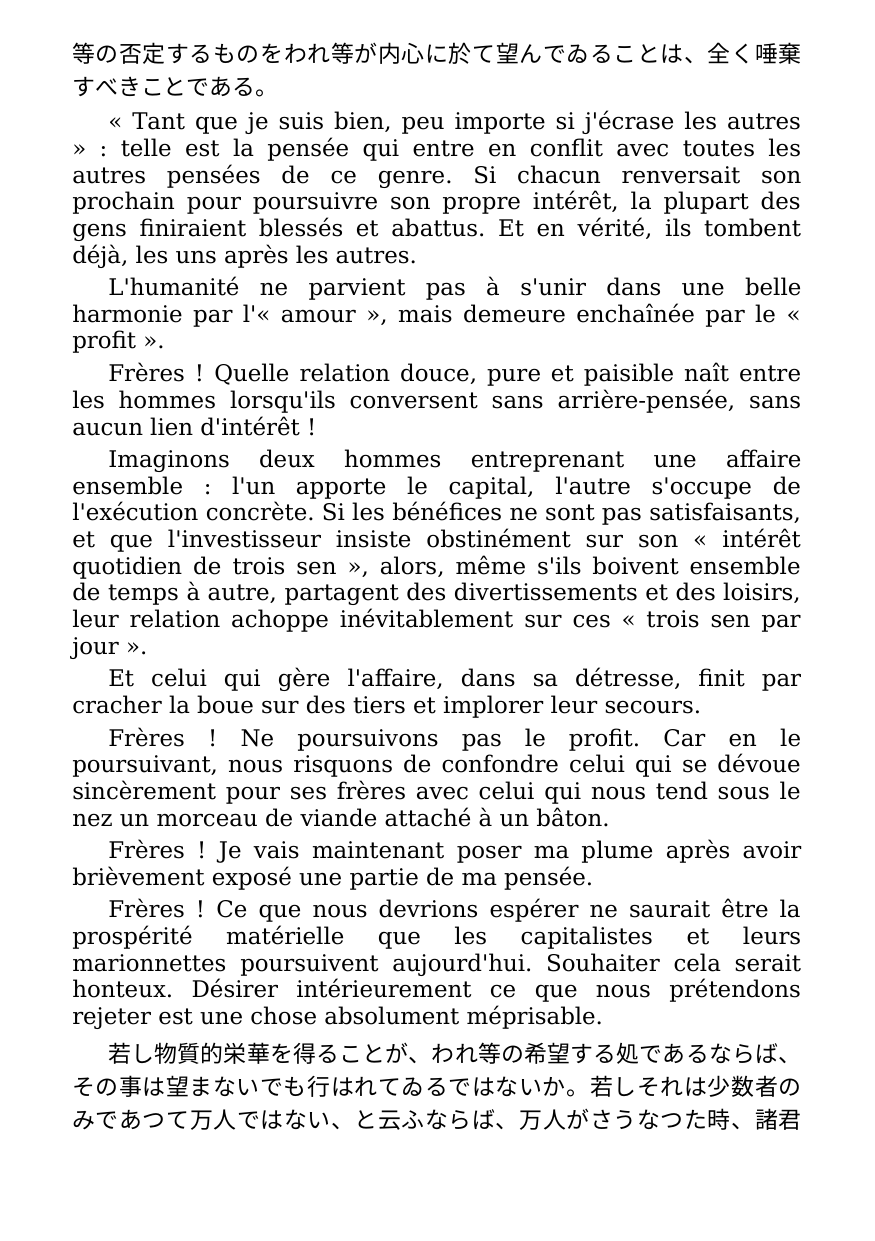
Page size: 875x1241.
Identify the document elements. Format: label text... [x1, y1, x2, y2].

text Frères ! Quelle relation douce, pure et paisible naît entre les hommes lorsqu'ils conversent sans arrière-pensée, sans aucun lien d'intérêt ! [72, 360, 802, 440]
text 等の否定するものをわれ等が内心に於て望んでゐることは、全く唾棄すべきことである。 [72, 36, 802, 102]
text Imaginons deux hommes entreprenant une affaire ensemble : l'un apporte le capital, l'autre s'occupe de l'exécution concrète. Si les bénéfices ne sont pas satisfaisants, et que l'investisseur insiste obstinément sur son « intérêt quotidien de trois sen », alors, même s'ils boivent ensemble de temps à autre, partagent des divertissements et des loisirs, leur relation achoppe inévitablement sur ces « trois sen par jour ». [72, 446, 802, 659]
text Et celui qui gère l'affaire, dans sa détresse, finit par cracher la boue sur des tiers et implorer leur secours. [72, 666, 802, 719]
text « Tant que je suis bien, peu importe si j'écrase les autres » : telle est la pensée qui entre en conflit avec toutes les autres pensées de ce genre. Si chacun renversait son prochain pour poursuivre son propre intérêt, la plupart des gens finiraient blessés et abattus. Et en vérité, ils tombent déjà, les uns après les autres. [72, 108, 802, 268]
text Frères ! Ce que nous devrions espérer ne saurait être la prospérité matérielle que les capitalistes et leurs marionnettes poursuivent aujourd'hui. Souhaiter cela serait honteux. Désirer intérieurement ce que nous prétendons rejeter est une chose absolument méprisable. [72, 897, 802, 1030]
text L'humanité ne parvient pas à s'unir dans une belle harmonie par l'« amour », mais demeure enchaînée par le « profit ». [72, 274, 802, 354]
text 若し物質的栄華を得ることが、われ等の希望する処であるならば、その事は望まないでも行はれてゐるではないか。若しそれは少数者のみであつて万人ではない、と云ふならば、万人がさうなつた時、諸君 [72, 1036, 802, 1136]
text Frères ! Ne poursuivons pas le profit. Car en le poursuivant, nous risquons de confondre celui qui se dévoue sincèrement pour ses frères avec celui qui nous tend sous le nez un morceau de viande attaché à un bâton. [72, 725, 802, 831]
text Frères ! Je vais maintenant poser ma plume après avoir brièvement exposé une partie de ma pensée. [72, 837, 802, 891]
